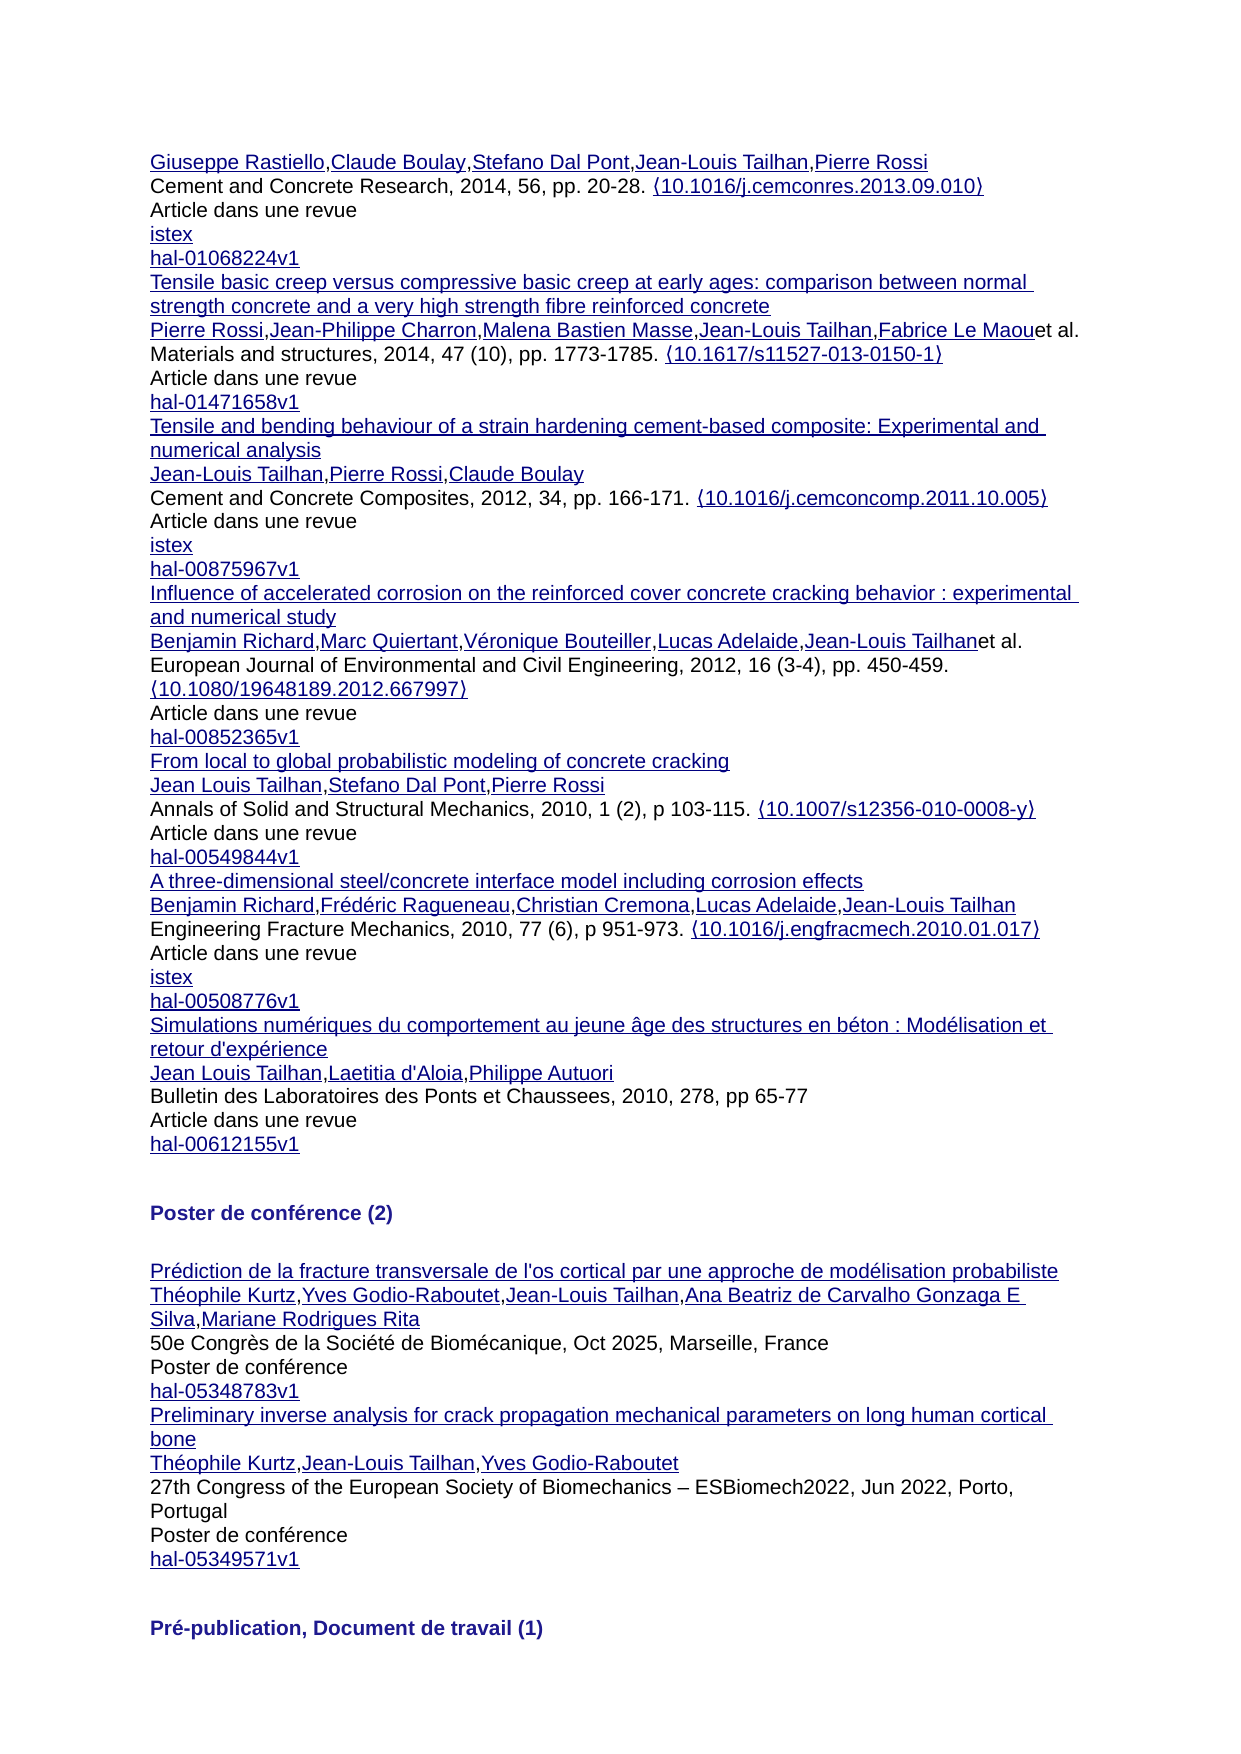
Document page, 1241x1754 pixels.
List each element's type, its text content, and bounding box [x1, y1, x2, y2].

table_cell Simulations numériques du comportement au jeune âge des structures en béton : Modélisation et retour d'expérience Jean Louis Tailhan,Laetitia d'Aloia,Philippe Autuori Bulletin des Laboratoires des Ponts et Chaussees, 2010, 278, pp 65-77 Article dans une revue hal-00612155v1 [150, 1013, 1090, 1156]
table_cell Tensile and bending behaviour of a strain hardening cement-based composite: Experimental and numerical analysis Jean-Louis Tailhan,Pierre Rossi,Claude Boulay Cement and Concrete Composites, 2012, 34, pp. 166-171. ⟨10.1016/j.cemconcomp.2011.10.005⟩ Article dans une revue istex hal-00875967v1 [150, 414, 1090, 581]
table_cell From local to global probabilistic modeling of concrete cracking Jean Louis Tailhan,Stefano Dal Pont,Pierre Rossi Annals of Solid and Structural Mechanics, 2010, 1 (2), p 103-115. ⟨10.1007/s12356-010-0008-y⟩ Article dans une revue hal-00549844v1 [150, 749, 1090, 869]
table_header Prédiction de la fracture transversale de l'os cortical par une approche de modélisation probabiliste Théophile Kurtz,Yves Godio-Raboutet,Jean-Louis Tailhan,Ana Beatriz de Carvalho Gonzaga E Silva,Mariane Rodrigues Rita 50e Congrès de la Société de Biomécanique, Oct 2025, Marseille, France Poster de conférence hal-05348783v1 [150, 1259, 1090, 1403]
table_cell Preliminary inverse analysis for crack propagation mechanical parameters on long human cortical bone Théophile Kurtz,Jean-Louis Tailhan,Yves Godio-Raboutet 27th Congress of the European Society of Biomechanics – ESBiomech2022, Jun 2022, Porto, Portugal Poster de conférence hal-05349571v1 [150, 1403, 1090, 1571]
table_cell Giuseppe Rastiello,Claude Boulay,Stefano Dal Pont,Jean-Louis Tailhan,Pierre Rossi Cement and Concrete Research, 2014, 56, pp. 20-28. ⟨10.1016/j.cemconres.2013.09.010⟩ Article dans une revue istex hal-01068224v1 [150, 150, 1090, 270]
table_cell Tensile basic creep versus compressive basic creep at early ages: comparison between normal strength concrete and a very high strength fibre reinforced concrete Pierre Rossi,Jean-Philippe Charron,Malena Bastien Masse,Jean-Louis Tailhan,Fabrice Le Maouet al. Materials and structures, 2014, 47 (10), pp. 1773-1785. ⟨10.1617/s11527-013-0150-1⟩ Article dans une revue hal-01471658v1 [150, 270, 1090, 413]
subtitle Pré-publication, Document de travail (1) [150, 1616, 1090, 1639]
subtitle Poster de conférence (2) [150, 1201, 1090, 1225]
table_cell A three-dimensional steel/concrete interface model including corrosion effects Benjamin Richard,Frédéric Ragueneau,Christian Cremona,Lucas Adelaide,Jean-Louis Tailhan Engineering Fracture Mechanics, 2010, 77 (6), p 951-973. ⟨10.1016/j.engfracmech.2010.01.017⟩ Article dans une revue istex hal-00508776v1 [150, 869, 1090, 1012]
table_cell Influence of accelerated corrosion on the reinforced cover concrete cracking behavior : experimental and numerical study Benjamin Richard,Marc Quiertant,Véronique Bouteiller,Lucas Adelaide,Jean-Louis Tailhanet al. European Journal of Environmental and Civil Engineering, 2012, 16 (3-4), pp. 450-459. ⟨10.1080/19648189.2012.667997⟩ Article dans une revue hal-00852365v1 [150, 581, 1090, 749]
